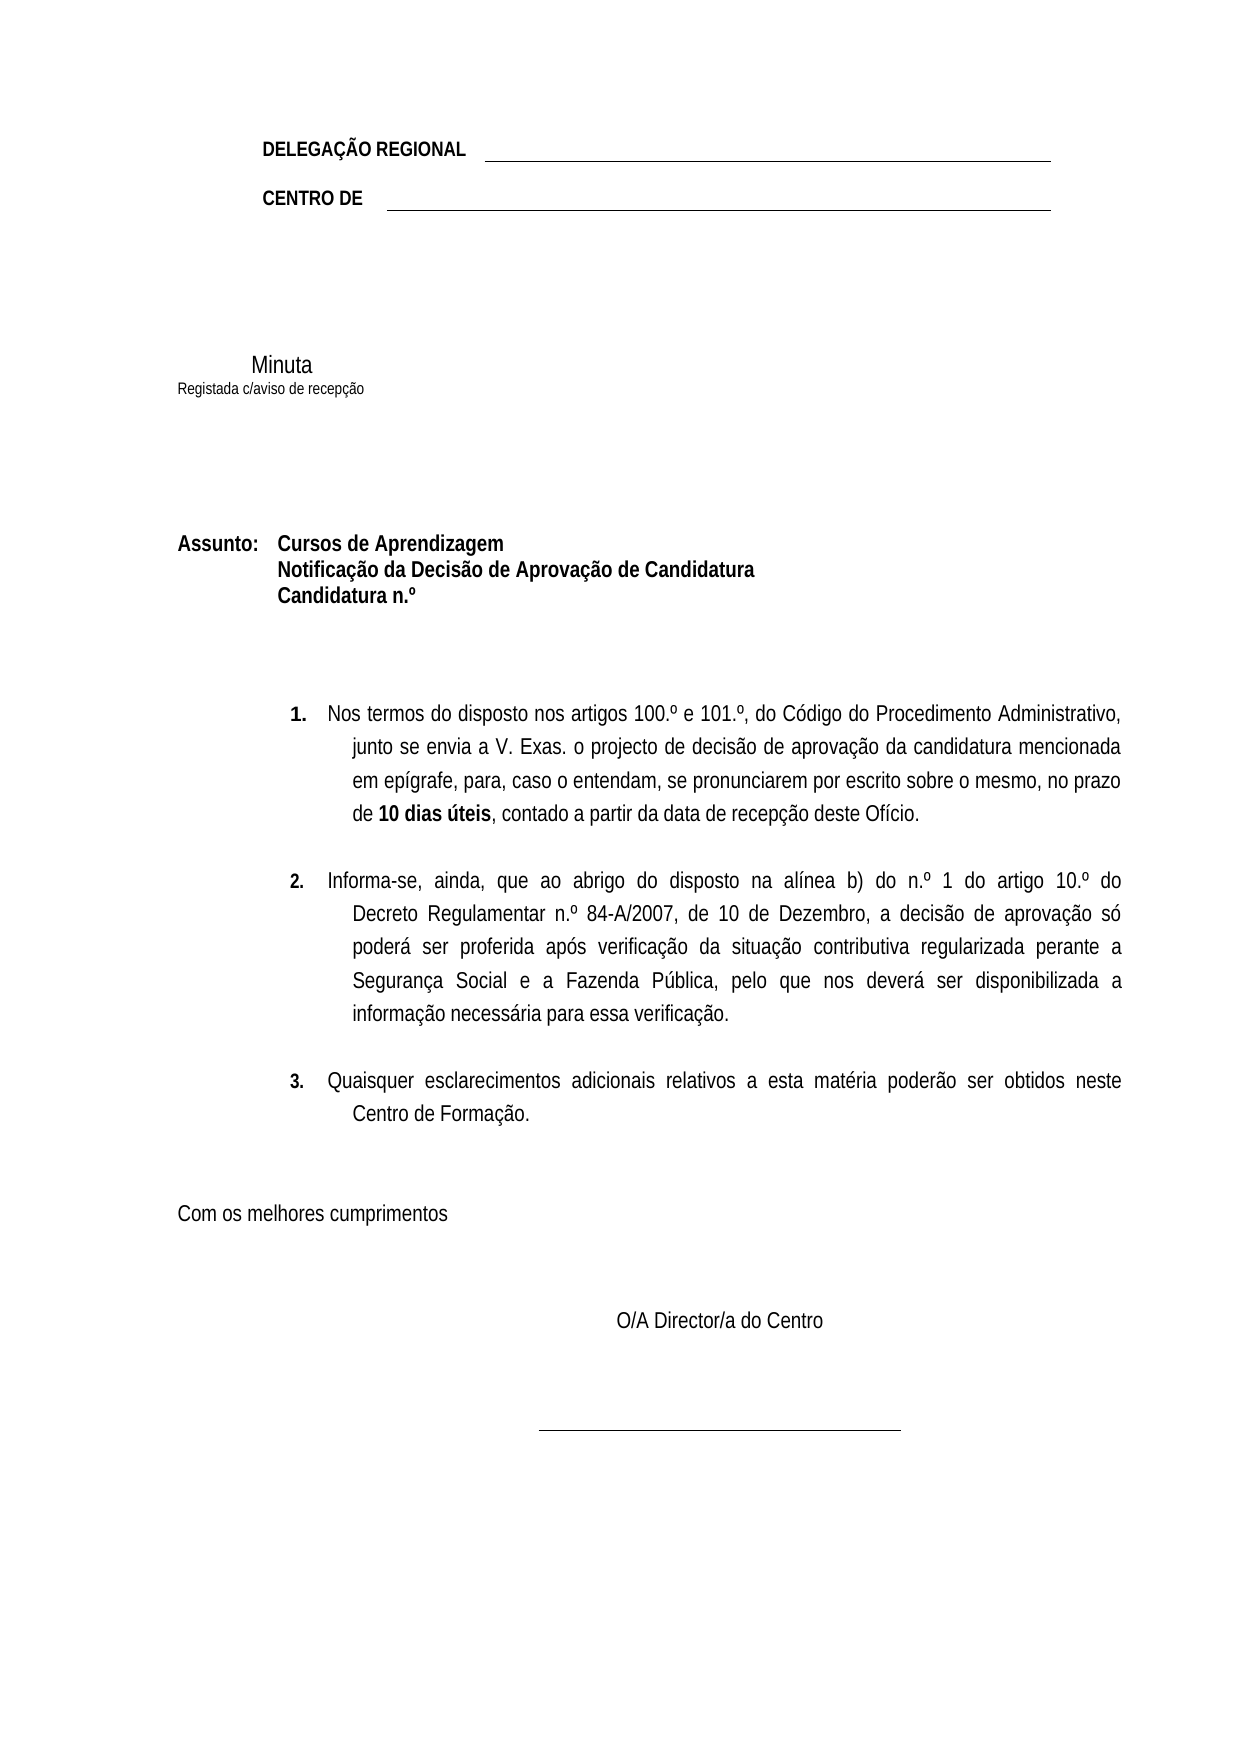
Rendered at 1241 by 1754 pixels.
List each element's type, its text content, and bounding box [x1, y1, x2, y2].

table_cell [177, 1334, 538, 1430]
table_header [177, 137, 251, 161]
table_header O/A Director/a do Centro [539, 1307, 901, 1333]
table_cell [539, 1334, 901, 1430]
table_cell [387, 186, 1051, 210]
subtitle Registada c/aviso de recepção [177, 379, 1122, 398]
text Assunto: Cursos de Aprendizagem [177, 530, 1122, 556]
table_header [1051, 137, 1137, 161]
table_cell [251, 161, 484, 186]
table_header [485, 137, 1051, 161]
text Candidatura n.º [277, 582, 1122, 609]
table_cell [1051, 186, 1137, 210]
table_header [177, 1307, 538, 1333]
table_header [901, 1307, 1137, 1333]
table_cell [177, 186, 251, 210]
text Notificação da Decisão de Aprovação de Candidatura [277, 556, 1122, 582]
text Com os melhores cumprimentos [177, 1195, 1122, 1228]
list Quaisquer esclarecimentos adicionais relativos a esta matéria poderão ser obtidos neste Centro de Formação. [290, 1061, 1122, 1128]
table_cell [177, 161, 251, 186]
table_cell [1051, 161, 1137, 186]
subtitle Minuta [177, 350, 1122, 379]
table_cell CENTRO DE [251, 186, 387, 210]
list Nos termos do disposto nos artigos 100.º e 101.º, do Código do Procedimento Administrativo, junto se envia a V. Exas. o projecto de decisão de aprovação da candidatura mencionada em epígrafe, para, caso o entendam, se pronunciarem por escrito sobre o mesmo, no prazo de 10 dias úteis, contado a partir da data de recepção deste Ofício. [290, 695, 1122, 828]
table_cell [901, 1334, 1137, 1430]
list Informa-se, ainda, que ao abrigo do disposto na alínea b) do n.º 1 do artigo 10.º do Decreto Regulamentar n.º 84-A/2007, de 10 de Dezembro, a decisão de aprovação só poderá ser proferida após verificação da situação contributiva regularizada perante a Segurança Social e a Fazenda Pública, pelo que nos deverá ser disponibilizada a informação necessária para essa verificação. [290, 861, 1122, 1028]
table_header DELEGAÇÃO REGIONAL [251, 137, 484, 161]
table_cell [485, 162, 1051, 186]
